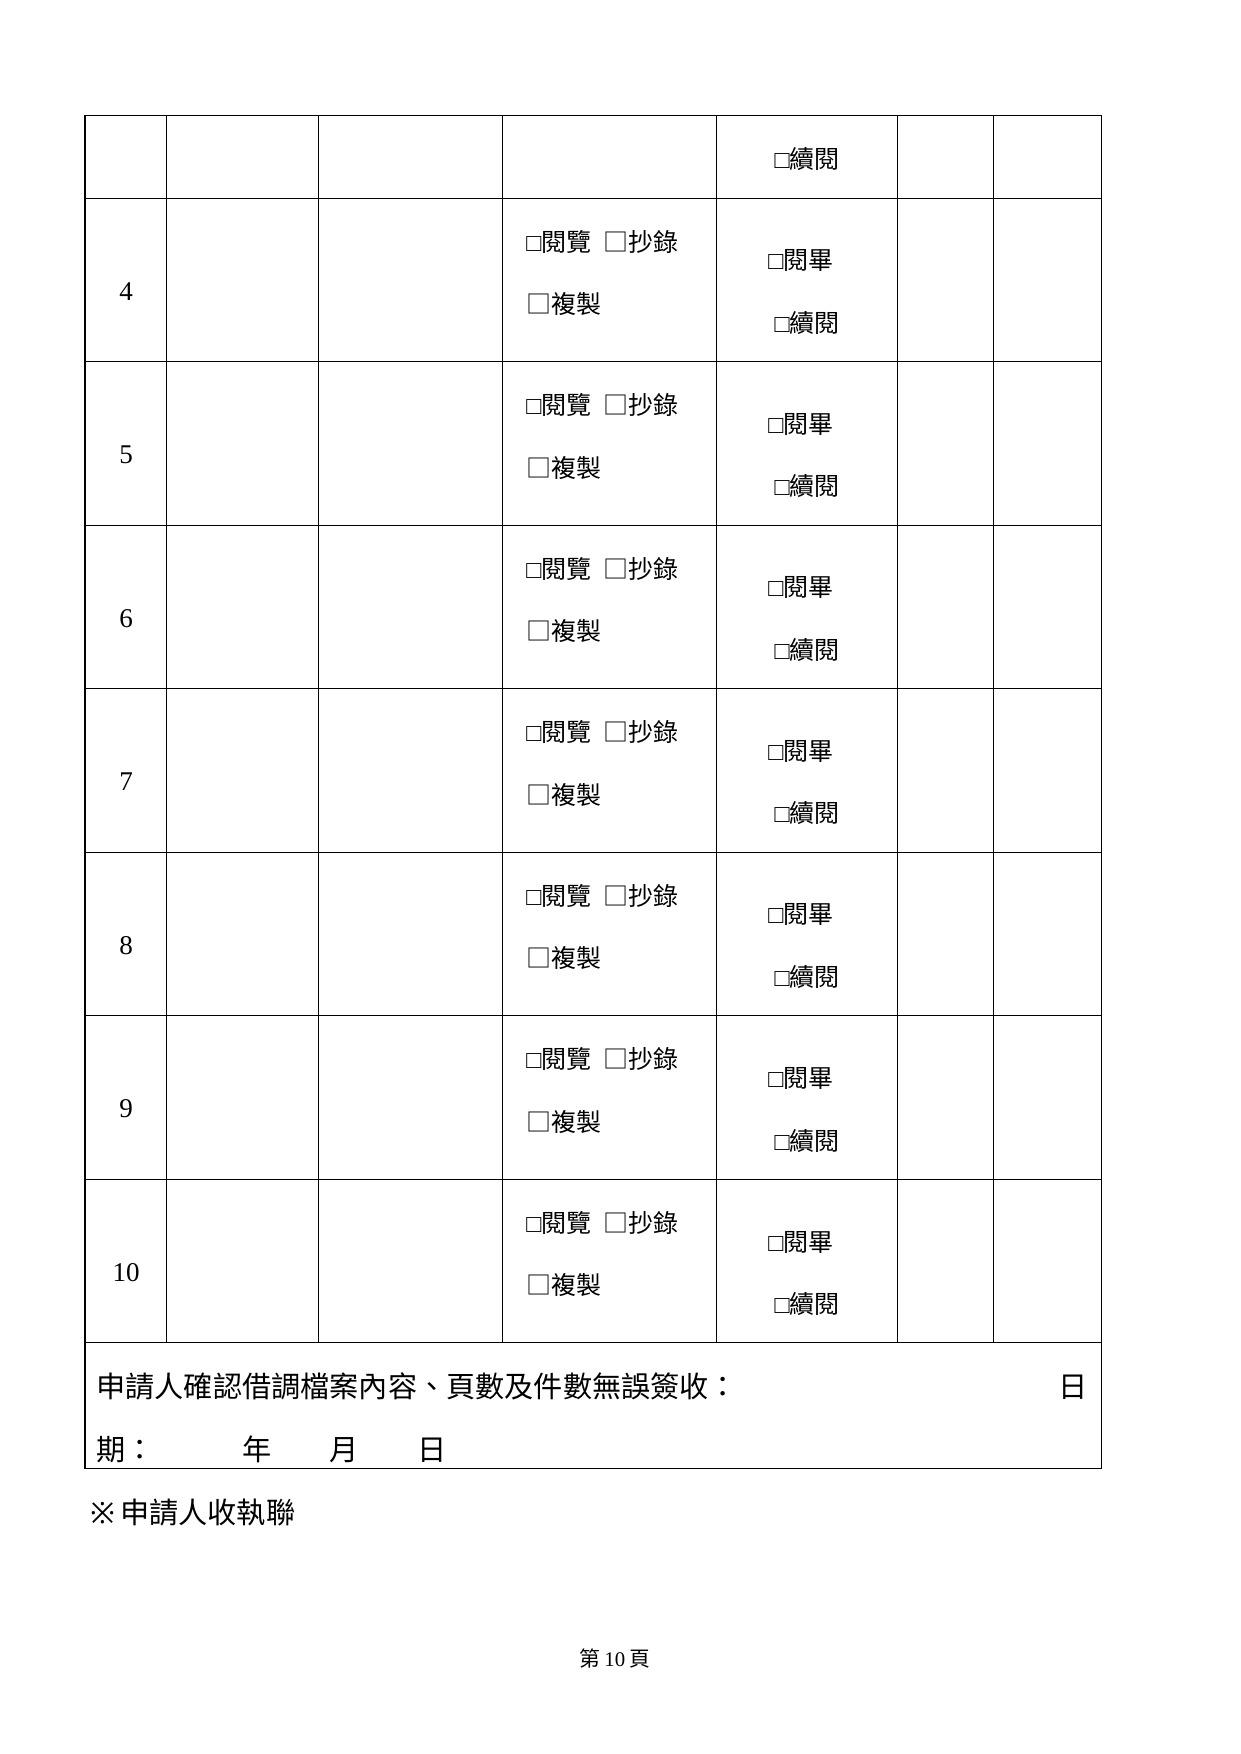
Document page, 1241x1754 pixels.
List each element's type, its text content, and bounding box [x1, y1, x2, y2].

table_cell [994, 116, 1101, 197]
table_cell [167, 1180, 318, 1342]
table_cell [86, 116, 166, 197]
table_cell [319, 526, 502, 688]
table_cell [503, 116, 716, 197]
table_cell [167, 199, 318, 361]
table_cell [898, 526, 993, 688]
table_cell □閱覽 □抄錄 □複製 [503, 199, 716, 361]
table_cell 9 [86, 1016, 166, 1179]
table_cell □閱覽 □抄錄 □複製 [503, 362, 716, 524]
table_cell [898, 199, 993, 361]
table_cell □閱畢 □續閱 [717, 689, 897, 852]
table_cell □閱覽 □抄錄 □複製 [503, 526, 716, 688]
table_cell [994, 526, 1101, 688]
table_cell [167, 526, 318, 688]
table_cell □閱畢 □續閱 [717, 853, 897, 1015]
table_cell [319, 362, 502, 524]
table_cell 7 [86, 689, 166, 852]
table_cell [319, 1016, 502, 1179]
text ※申請人收執聯 [85, 1469, 1144, 1532]
table_cell 5 [86, 362, 166, 524]
table_cell □閱覽 □抄錄 □複製 [503, 1180, 716, 1342]
table_cell 6 [86, 526, 166, 688]
table_cell 申請人確認借調檔案內容、頁數及件數無誤簽收： 日期： 年 月 日 [86, 1343, 1101, 1468]
table_cell □閱畢 □續閱 [717, 1016, 897, 1179]
table_cell □閱畢 □續閱 [717, 1180, 897, 1342]
table_cell [167, 116, 318, 197]
table_cell □閱畢 □續閱 [717, 526, 897, 688]
table_cell □閱覽 □抄錄 □複製 [503, 853, 716, 1015]
table_cell [994, 199, 1101, 361]
table_cell 8 [86, 853, 166, 1015]
table_cell □閱畢 □續閱 [717, 199, 897, 361]
table_cell [994, 689, 1101, 852]
table_cell [898, 689, 993, 852]
table_cell [898, 1016, 993, 1179]
table_cell □閱覽 □抄錄 □複製 [503, 1016, 716, 1179]
table_cell □閱畢 □續閱 [717, 362, 897, 524]
table_cell [898, 116, 993, 197]
table_cell [994, 1016, 1101, 1179]
table_cell [167, 1016, 318, 1179]
table_cell [167, 362, 318, 524]
table_cell [898, 1180, 993, 1342]
table_cell □閱覽 □抄錄 □複製 [503, 689, 716, 852]
table_cell 4 [86, 199, 166, 361]
table_cell [167, 853, 318, 1015]
table_cell [319, 199, 502, 361]
table_cell [898, 362, 993, 524]
table_cell [167, 689, 318, 852]
table_cell [994, 1180, 1101, 1342]
table_cell [994, 362, 1101, 524]
table_cell □續閱 [717, 116, 897, 197]
table_cell [319, 1180, 502, 1342]
table_cell [898, 853, 993, 1015]
table_cell 10 [86, 1180, 166, 1342]
table_cell [319, 853, 502, 1015]
table_cell [319, 116, 502, 197]
table_cell [319, 689, 502, 852]
table_cell [994, 853, 1101, 1015]
